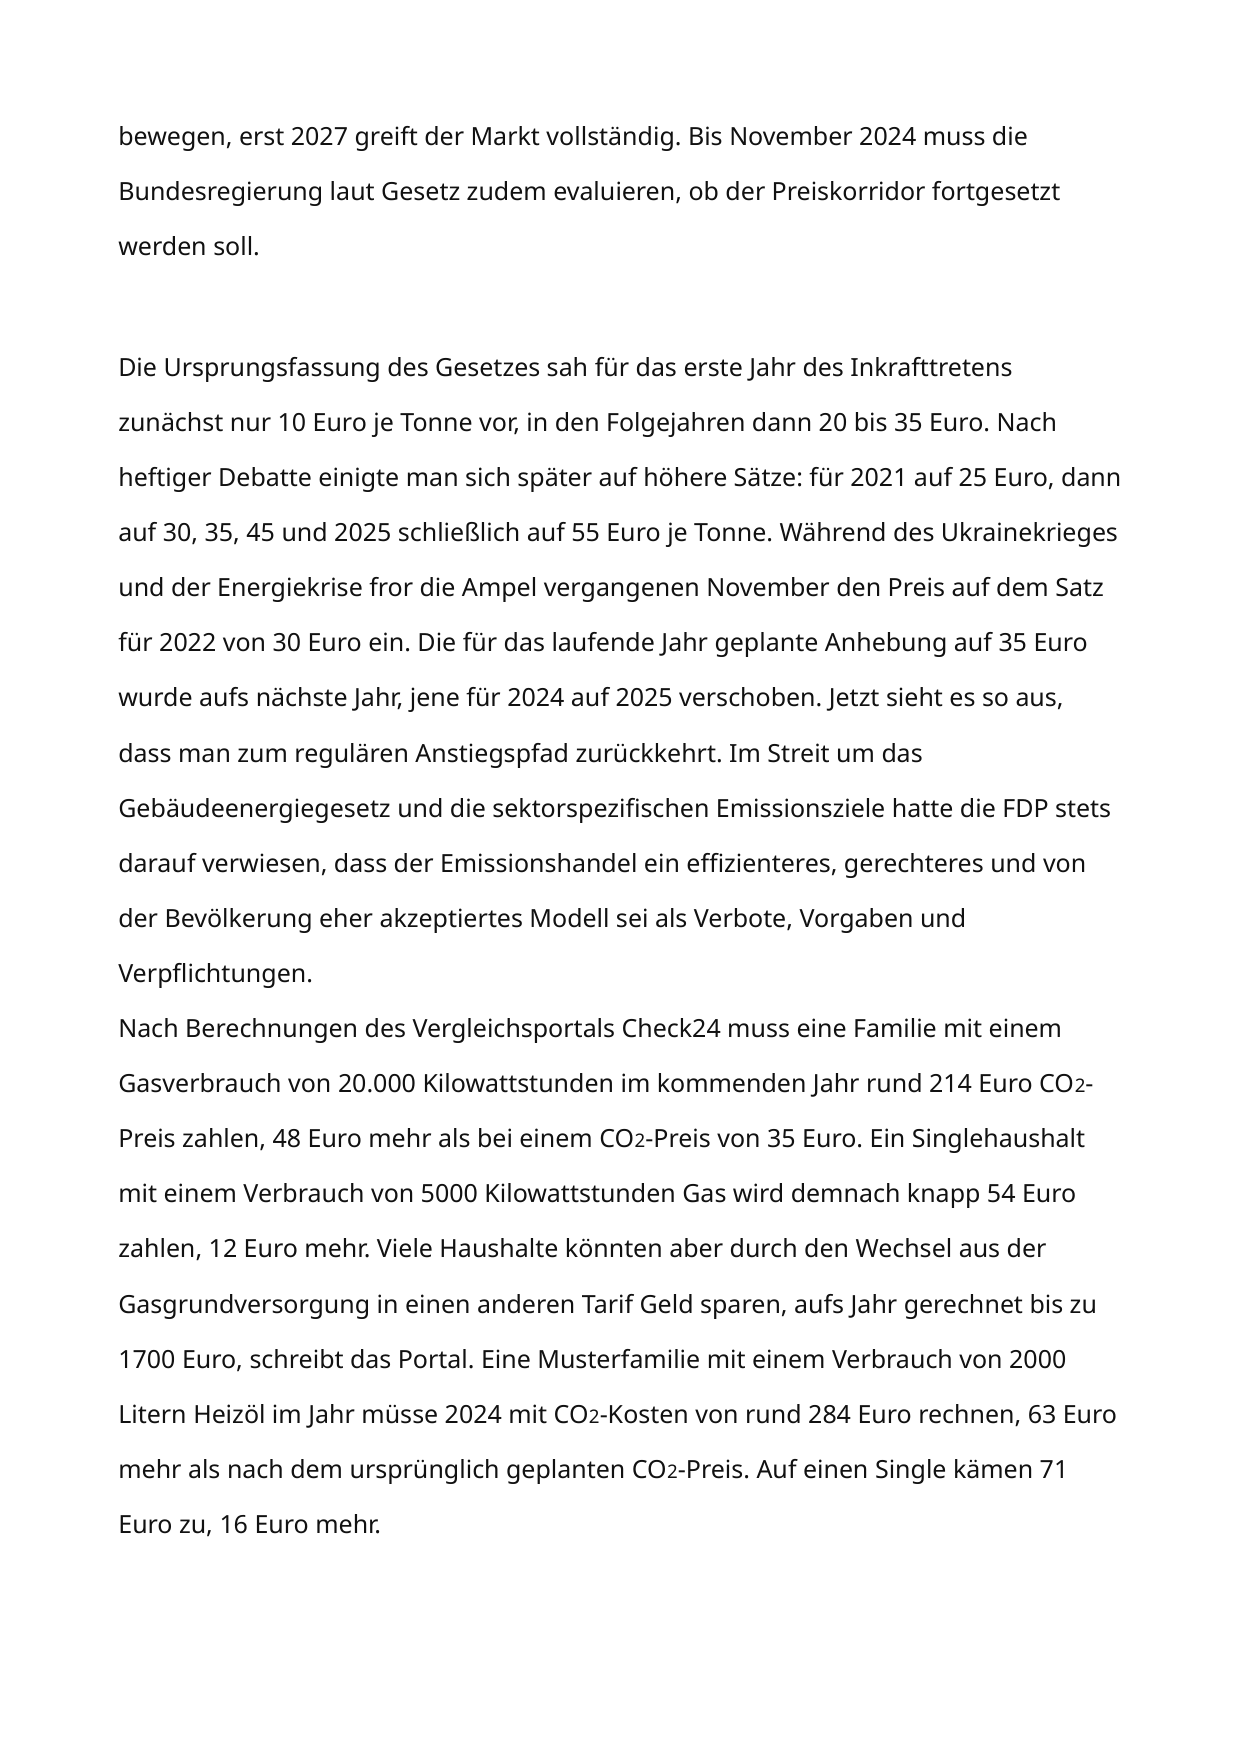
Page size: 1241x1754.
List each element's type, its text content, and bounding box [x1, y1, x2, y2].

text Die Ursprungsfassung des Gesetzes sah für das erste Jahr des Inkrafttretens zunächst nur 10 Euro je Tonne vor, in den Folgejahren dann 20 bis 35 Euro. Nach heftiger Debatte einigte man sich später auf höhere Sätze: für 2021 auf 25 Euro, dann auf 30, 35, 45 und 2025 schließlich auf 55 Euro je Tonne. Während des Ukrainekrieges und der Energiekrise fror die Ampel vergangenen November den Preis auf dem Satz für 2022 von 30 Euro ein. Die für das laufende Jahr geplante Anhebung auf 35 Euro wurde aufs nächste Jahr, jene für 2024 auf 2025 verschoben. Jetzt sieht es so aus, dass man zum regulären Anstiegspfad zurückkehrt. Im Streit um das Gebäudeenergiegesetz und die sektorspezifischen Emissionsziele hatte die FDP stets darauf verwiesen, dass der Emissionshandel ein effizienteres, gerechteres und von der Bevölkerung eher akzeptiertes Modell sei als Verbote, Vorgaben und Verpflichtungen. [118, 349, 1122, 990]
text bewegen, erst 2027 greift der Markt vollständig. Bis November 2024 muss die Bundesregierung laut Gesetz zudem evaluieren, ob der Preiskorridor fortgesetzt werden soll. [118, 118, 1122, 262]
text Nach Berechnungen des Vergleichsportals Check24 muss eine Familie mit einem Gasverbrauch von 20.000 Kilowattstunden im kommenden Jahr rund 214 Euro CO2-Preis zahlen, 48 Euro mehr als bei einem CO2-Preis von 35 Euro. Ein Singlehaushalt mit einem Verbrauch von 5000 Kilowattstunden Gas wird demnach knapp 54 Euro zahlen, 12 Euro mehr. Viele Haushalte könnten aber durch den Wechsel aus der Gasgrundversorgung in einen anderen Tarif Geld sparen, aufs Jahr gerechnet bis zu 1700 Euro, schreibt das Portal. Eine Musterfamilie mit einem Verbrauch von 2000 Litern Heizöl im Jahr müsse 2024 mit CO2-Kosten von rund 284 Euro rechnen, 63 Euro mehr als nach dem ursprünglich geplanten CO2-Preis. Auf einen Single kämen 71 Euro zu, 16 Euro mehr. [118, 1011, 1122, 1541]
